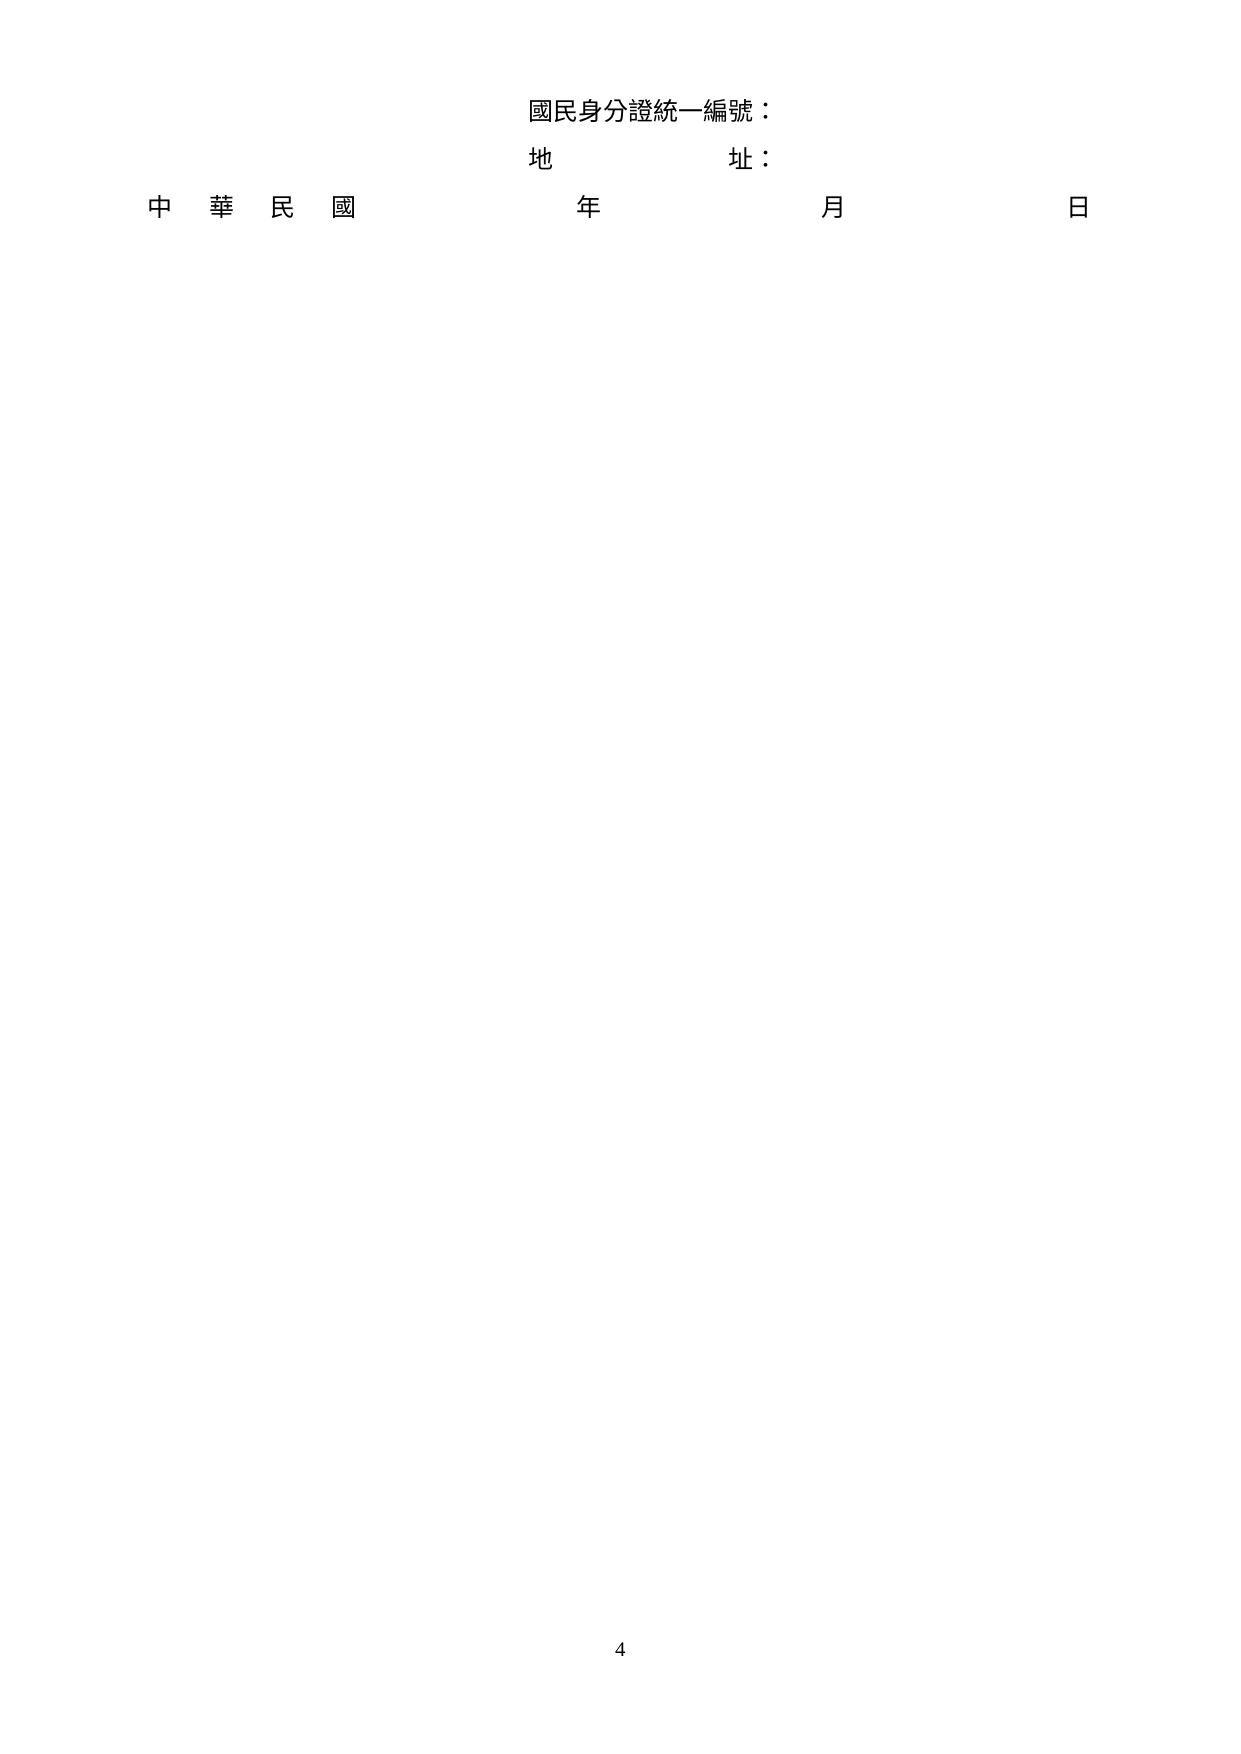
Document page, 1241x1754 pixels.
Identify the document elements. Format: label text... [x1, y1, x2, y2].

text 地 址： [528, 134, 1092, 182]
text 國民身分證統一編號： [528, 86, 1092, 134]
text 中華民國 年 月 日 [148, 182, 1092, 229]
